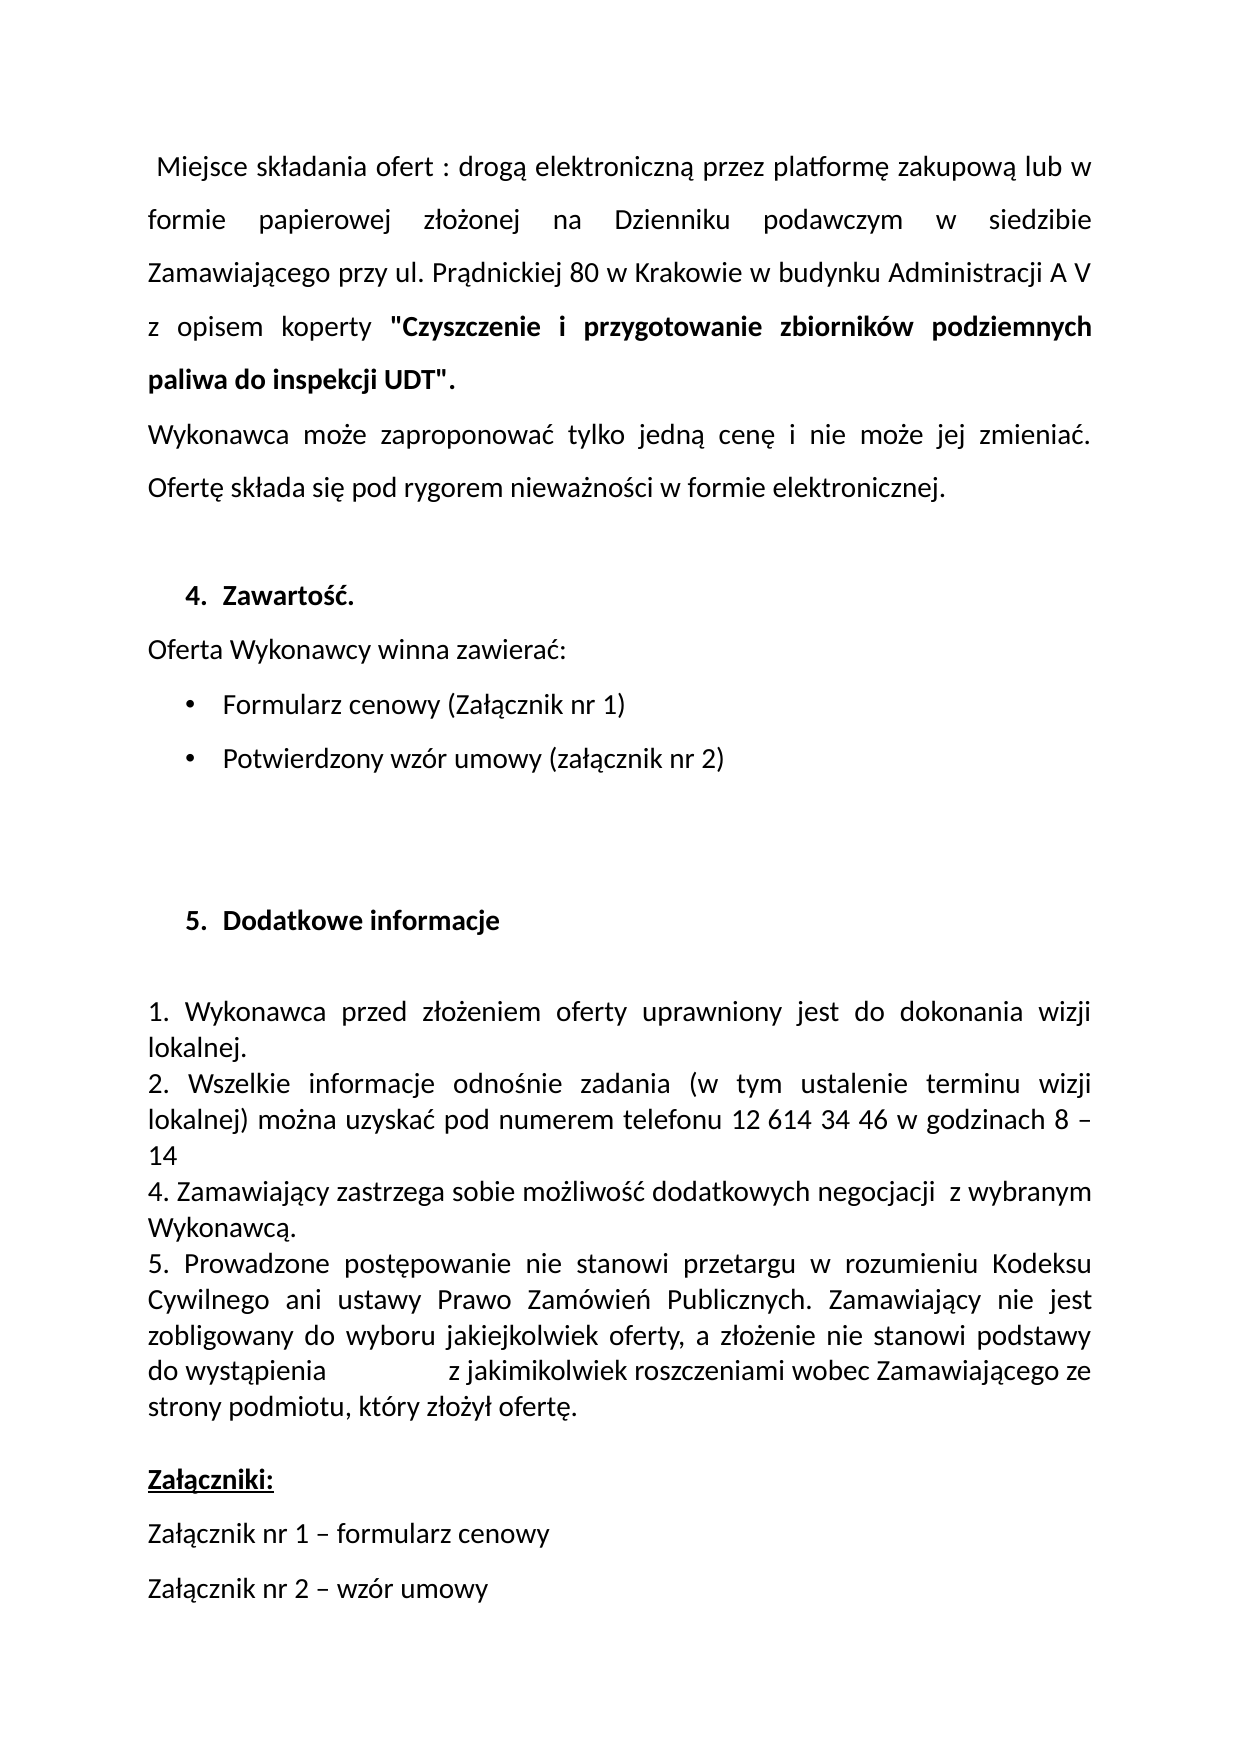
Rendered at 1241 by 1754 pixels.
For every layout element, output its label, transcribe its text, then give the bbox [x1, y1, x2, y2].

list Zawartość. [185, 577, 1093, 613]
list Dodatkowe informacje [185, 902, 1093, 938]
text 1. Wykonawca przed złożeniem oferty uprawniony jest do dokonania wizji lokalnej. [148, 993, 1093, 1064]
text Wykonawca może zaproponować tylko jedną cenę i nie może jej zmieniać. Ofertę składa się pod rygorem nieważności w formie elektronicznej. [148, 416, 1093, 505]
text 4. Zamawiający zastrzega sobie możliwość dodatkowych negocjacji z wybranym Wykonawcą. [148, 1173, 1093, 1244]
text Załączniki: [148, 1461, 1093, 1497]
list Formularz cenowy (Załącznik nr 1) [185, 686, 1093, 721]
text Załącznik nr 2 – wzór umowy [148, 1570, 1093, 1605]
text 5. Prowadzone postępowanie nie stanowi przetargu w rozumieniu Kodeksu Cywilnego ani ustawy Prawo Zamówień Publicznych. Zamawiający nie jest zobligowany do wyboru jakiejkolwiek oferty, a złożenie nie stanowi podstawy do wystąpienia z jakimikolwiek roszczeniami wobec Zamawiającego ze strony podmiotu, który złożył ofertę. [148, 1245, 1093, 1423]
list Potwierdzony wzór umowy (załącznik nr 2) [185, 740, 1093, 776]
text Miejsce składania ofert : drogą elektroniczną przez platformę zakupową lub w formie papierowej złożonej na Dzienniku podawczym w siedzibie Zamawiającego przy ul. Prądnickiej 80 w Krakowie w budynku Administracji A V z opisem koperty "Czyszczenie i przygotowanie zbiorników podziemnych paliwa do inspekcji UDT". [148, 148, 1093, 397]
text 2. Wszelkie informacje odnośnie zadania (w tym ustalenie terminu wizji lokalnej) można uzyskać pod numerem telefonu 12 614 34 46 w godzinach 8 – 14 [148, 1065, 1093, 1172]
text Oferta Wykonawcy winna zawierać: [148, 631, 1093, 667]
text Załącznik nr 1 – formularz cenowy [148, 1515, 1093, 1551]
